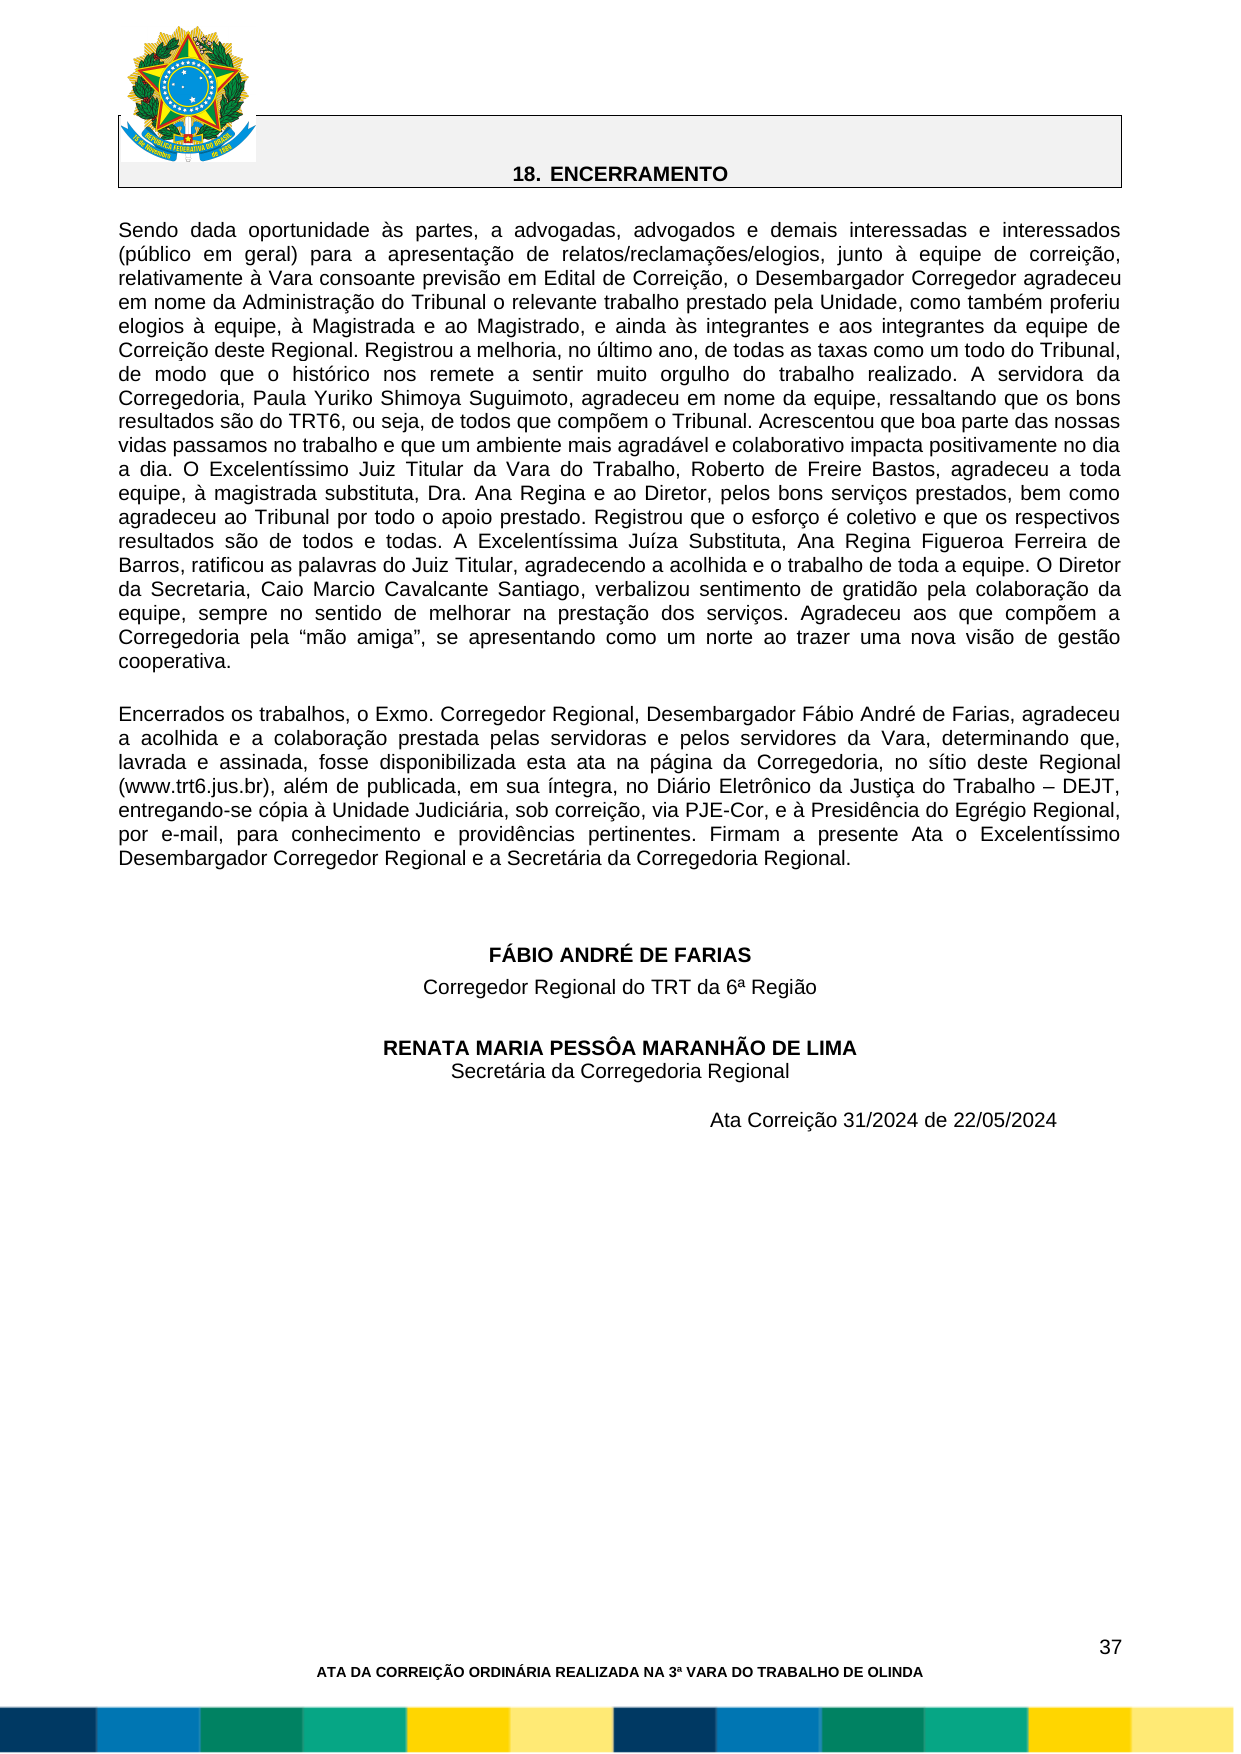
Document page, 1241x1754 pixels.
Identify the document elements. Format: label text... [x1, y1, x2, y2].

list ENCERRAMENTO [119, 116, 1121, 187]
text Secretária da Corregedoria Regional [118, 1059, 1122, 1083]
text Corregedor Regional do TRT da 6ª Região [118, 975, 1122, 999]
text Encerrados os trabalhos, o Exmo. Corregedor Regional, Desembargador Fábio André de Farias, agradeceu a acolhida e a colaboração prestada pelas servidoras e pelos servidores da Vara, determinando que, lavrada e assinada, fosse disponibilizada esta ata na página da Corregedoria, no sítio deste Regional (www.trt6.jus.br), além de publicada, em sua íntegra, no Diário Eletrônico da Justiça do Trabalho – DEJT, entregando-se cópia à Unidade Judiciária, sob correição, via PJE-Cor, e à Presidência do Egrégio Regional, por e-mail, para conhecimento e providências pertinentes. Firmam a presente Ata o Excelentíssimo Desembargador Corregedor Regional e a Secretária da Corregedoria Regional. [118, 702, 1122, 870]
text Ata Correição 31/2024 de 22/05/2024 [118, 1108, 1122, 1132]
text RENATA MARIA PESSÔA MARANHÃO DE LIMA [118, 1035, 1122, 1059]
text Sendo dada oportunidade às partes, a advogadas, advogados e demais interessadas e interessados (público em geral) para a apresentação de relatos/reclamações/elogios, junto à equipe de correição, relativamente à Vara consoante previsão em Edital de Correição, o Desembargador Corregedor agradeceu em nome da Administração do Tribunal o relevante trabalho prestado pela Unidade, como também proferiu elogios à equipe, à Magistrada e ao Magistrado, e ainda às integrantes e aos integrantes da equipe de Correição deste Regional. Registrou a melhoria, no último ano, de todas as taxas como um todo do Tribunal, de modo que o histórico nos remete a sentir muito orgulho do trabalho realizado. A servidora da Corregedoria, Paula Yuriko Shimoya Suguimoto, agradeceu em nome da equipe, ressaltando que os bons resultados são do TRT6, ou seja, de todos que compõem o Tribunal. Acrescentou que boa parte das nossas vidas passamos no trabalho e que um ambiente mais agradável e colaborativo impacta positivamente no dia a dia. O Excelentíssimo Juiz Titular da Vara do Trabalho, Roberto de Freire Bastos, agradeceu a toda equipe, à magistrada substituta, Dra. Ana Regina e ao Diretor, pelos bons serviços prestados, bem como agradeceu ao Tribunal por todo o apoio prestado. Registrou que o esforço é coletivo e que os respectivos resultados são de todos e todas. A Excelentíssima Juíza Substituta, Ana Regina Figueroa Ferreira de Barros, ratificou as palavras do Juiz Titular, agradecendo a acolhida e o trabalho de toda a equipe. O Diretor da Secretaria, Caio Marcio Cavalcante Santiago, verbalizou sentimento de gratidão pela colaboração da equipe, sempre no sentido de melhorar na prestação dos serviços. Agradeceu aos que compõem a Corregedoria pela “mão amiga”, se apresentando como um norte ao trazer uma nova visão de gestão cooperativa. [118, 218, 1122, 673]
text FÁBIO ANDRÉ DE FARIAS [118, 943, 1122, 967]
